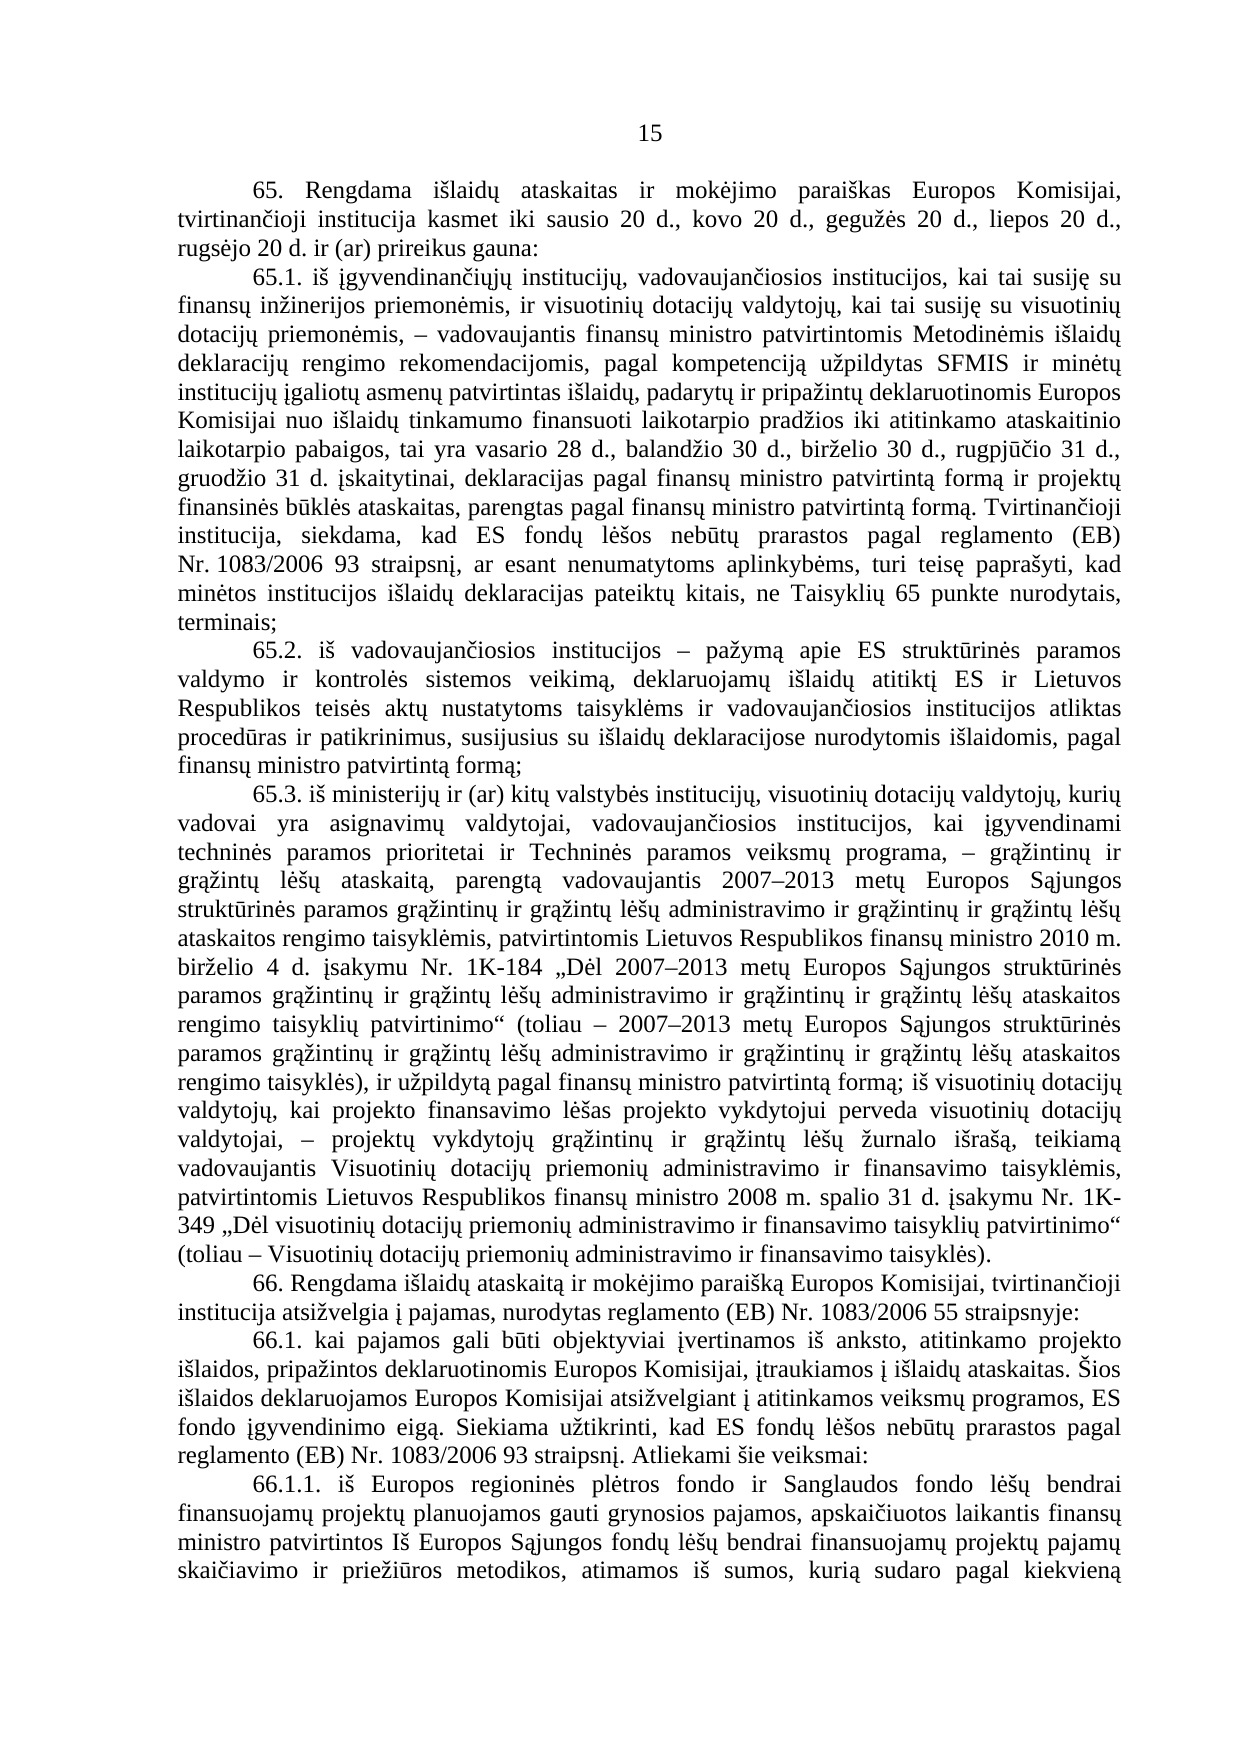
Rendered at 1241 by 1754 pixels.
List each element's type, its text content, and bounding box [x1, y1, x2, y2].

text 66.1.1. iš Europos regioninės plėtros fondo ir Sanglaudos fondo lėšų bendrai finansuojamų projektų planuojamos gauti grynosios pajamos, apskaičiuotos laikantis finansų ministro patvirtintos Iš Europos Sąjungos fondų lėšų bendrai finansuojamų projektų pajamų skaičiavimo ir priežiūros metodikos, atimamos iš sumos, kurią sudaro pagal kiekvieną [177, 1469, 1122, 1584]
text 66.1. kai pajamos gali būti objektyviai įvertinamos iš anksto, atitinkamo projekto išlaidos, pripažintos deklaruotinomis Europos Komisijai, įtraukiamos į išlaidų ataskaitas. Šios išlaidos deklaruojamos Europos Komisijai atsižvelgiant į atitinkamos veiksmų programos, ES fondo įgyvendinimo eigą. Siekiama užtikrinti, kad ES fondų lėšos nebūtų prarastos pagal reglamento (EB) Nr. 1083/2006 93 straipsnį. Atliekami šie veiksmai: [177, 1326, 1122, 1469]
text 65.1. iš įgyvendinančiųjų institucijų, vadovaujančiosios institucijos, kai tai susiję su finansų inžinerijos priemonėmis, ir visuotinių dotacijų valdytojų, kai tai susiję su visuotinių dotacijų priemonėmis, – vadovaujantis finansų ministro patvirtintomis Metodinėmis išlaidų deklaracijų rengimo rekomendacijomis, pagal kompetenciją užpildytas SFMIS ir minėtų institucijų įgaliotų asmenų patvirtintas išlaidų, padarytų ir pripažintų deklaruotinomis Europos Komisijai nuo išlaidų tinkamumo finansuoti laikotarpio pradžios iki atitinkamo ataskaitinio laikotarpio pabaigos, tai yra vasario 28 d., balandžio 30 d., birželio 30 d., rugpjūčio 31 d., gruodžio 31 d. įskaitytinai, deklaracijas pagal finansų ministro patvirtintą formą ir projektų finansinės būklės ataskaitas, parengtas pagal finansų ministro patvirtintą formą. Tvirtinančioji institucija, siekdama, kad ES fondų lėšos nebūtų prarastos pagal reglamento (EB) Nr. 1083/2006 93 straipsnį, ar esant nenumatytoms aplinkybėms, turi teisę paprašyti, kad minėtos institucijos išlaidų deklaracijas pateiktų kitais, ne Taisyklių 65 punkte nurodytais, terminais; [177, 262, 1122, 636]
text 65. Rengdama išlaidų ataskaitas ir mokėjimo paraiškas Europos Komisijai, tvirtinančioji institucija kasmet iki sausio 20 d., kovo 20 d., gegužės 20 d., liepos 20 d., rugsėjo 20 d. ir (ar) prireikus gauna: [177, 176, 1122, 262]
text 65.3. iš ministerijų ir (ar) kitų valstybės institucijų, visuotinių dotacijų valdytojų, kurių vadovai yra asignavimų valdytojai, vadovaujančiosios institucijos, kai įgyvendinami techninės paramos prioritetai ir Techninės paramos veiksmų programa, – grąžintinų ir grąžintų lėšų ataskaitą, parengtą vadovaujantis 2007–2013 metų Europos Sąjungos struktūrinės paramos grąžintinų ir grąžintų lėšų administravimo ir grąžintinų ir grąžintų lėšų ataskaitos rengimo taisyklėmis, patvirtintomis Lietuvos Respublikos finansų ministro 2010 m. birželio 4 d. įsakymu Nr. 1K-184 „Dėl 2007–2013 metų Europos Sąjungos struktūrinės paramos grąžintinų ir grąžintų lėšų administravimo ir grąžintinų ir grąžintų lėšų ataskaitos rengimo taisyklių patvirtinimo“ (toliau – 2007–2013 metų Europos Sąjungos struktūrinės paramos grąžintinų ir grąžintų lėšų administravimo ir grąžintinų ir grąžintų lėšų ataskaitos rengimo taisyklės), ir užpildytą pagal finansų ministro patvirtintą formą; iš visuotinių dotacijų valdytojų, kai projekto finansavimo lėšas projekto vykdytojui perveda visuotinių dotacijų valdytojai, – projektų vykdytojų grąžintinų ir grąžintų lėšų žurnalo išrašą, teikiamą vadovaujantis Visuotinių dotacijų priemonių administravimo ir finansavimo taisyklėmis, patvirtintomis Lietuvos Respublikos finansų ministro 2008 m. spalio 31 d. įsakymu Nr. 1K-349 „Dėl visuotinių dotacijų priemonių administravimo ir finansavimo taisyklių patvirtinimo“ (toliau – Visuotinių dotacijų priemonių administravimo ir finansavimo taisyklės). [177, 779, 1122, 1268]
text 65.2. iš vadovaujančiosios institucijos – pažymą apie ES struktūrinės paramos valdymo ir kontrolės sistemos veikimą, deklaruojamų išlaidų atitiktį ES ir Lietuvos Respublikos teisės aktų nustatytoms taisyklėms ir vadovaujančiosios institucijos atliktas procedūras ir patikrinimus, susijusius su išlaidų deklaracijose nurodytomis išlaidomis, pagal finansų ministro patvirtintą formą; [177, 636, 1122, 779]
text 66. Rengdama išlaidų ataskaitą ir mokėjimo paraišką Europos Komisijai, tvirtinančioji institucija atsižvelgia į pajamas, nurodytas reglamento (EB) Nr. 1083/2006 55 straipsnyje: [177, 1268, 1122, 1326]
